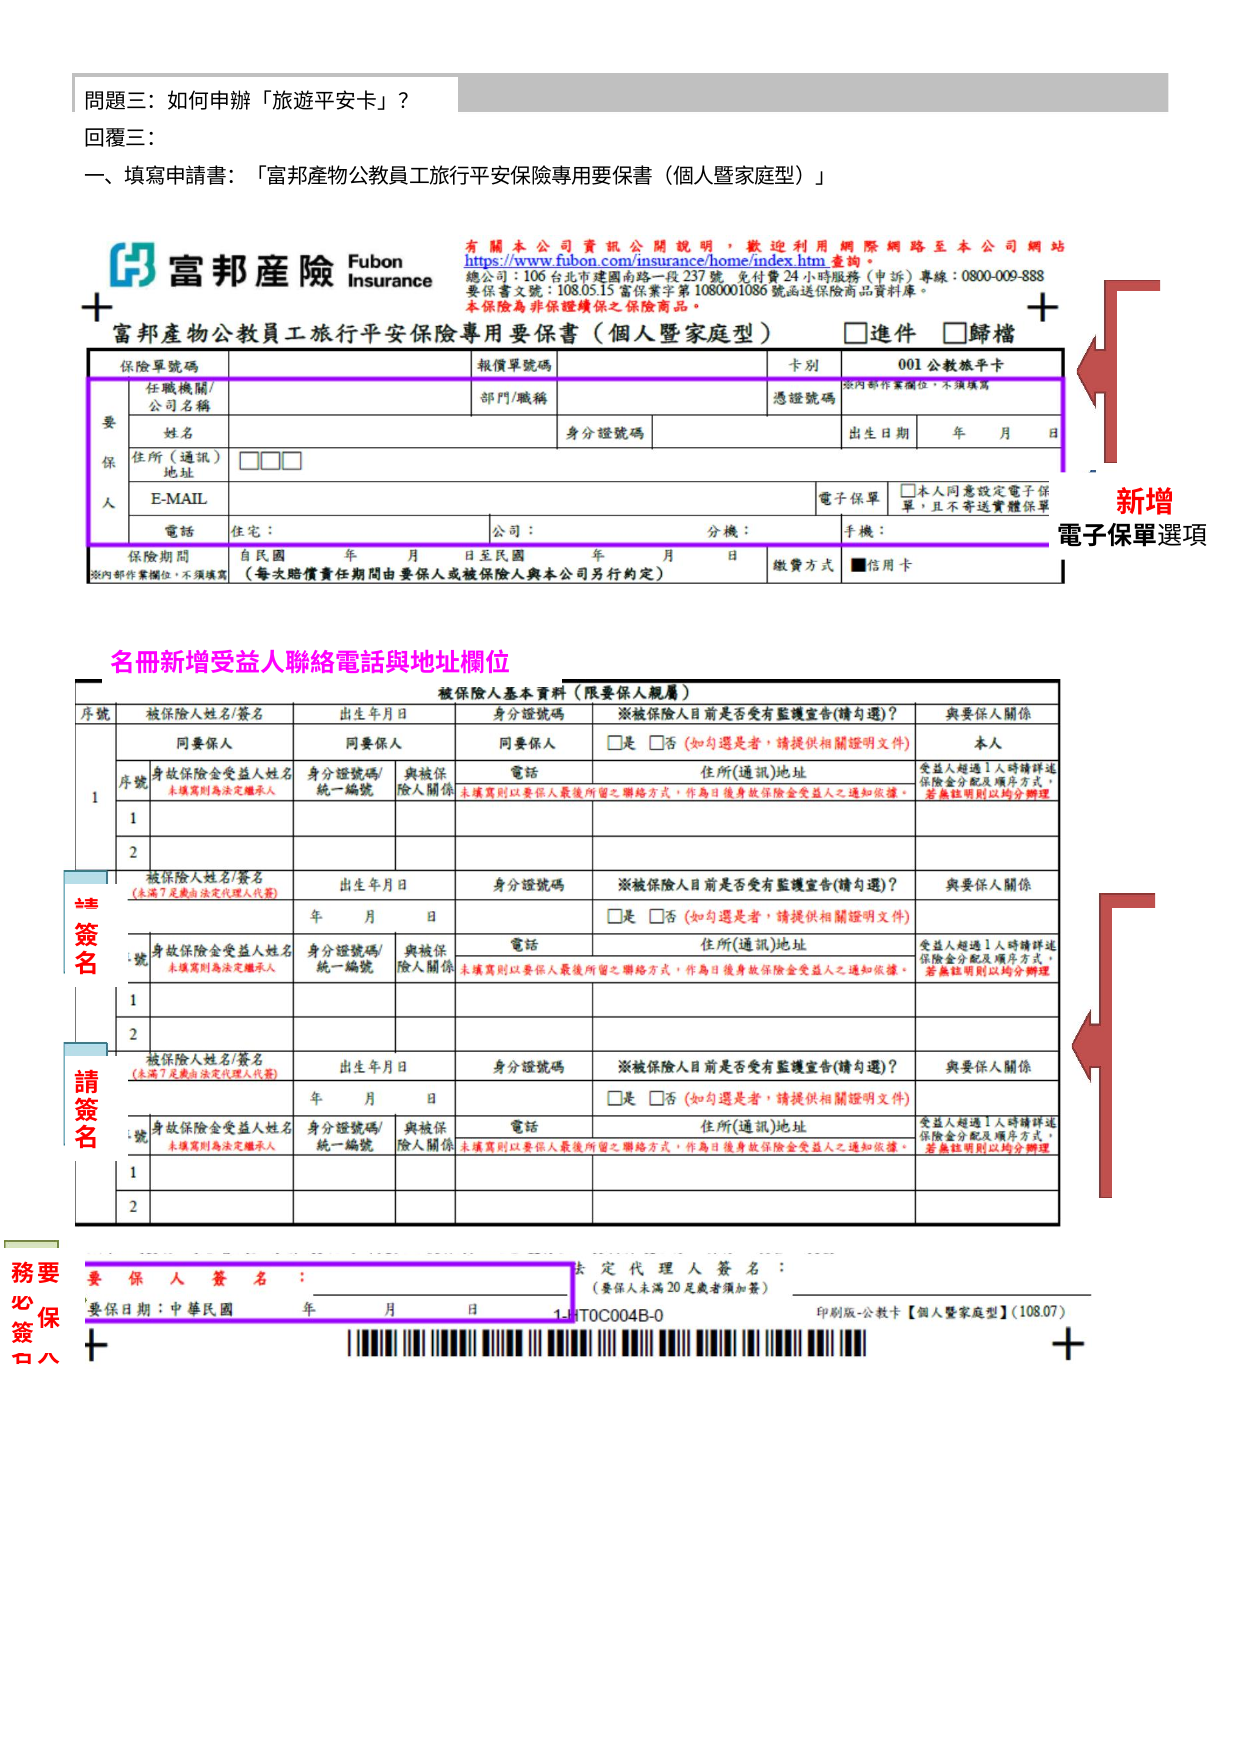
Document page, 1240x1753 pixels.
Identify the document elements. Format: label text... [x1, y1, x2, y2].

text 屬 [1121, 1070, 1161, 1094]
text 料 [1121, 1143, 1161, 1167]
text 務要 [12, 1257, 76, 1287]
text ） [1121, 1094, 1161, 1118]
text 請 [74, 893, 119, 909]
text 料 [1126, 403, 1166, 428]
text 保 [1126, 330, 1166, 354]
text 人 [1126, 354, 1166, 379]
text 眷 [1121, 1045, 1161, 1070]
text 必 [12, 1296, 76, 1314]
picture [75, 235, 1072, 584]
picture [1071, 893, 1156, 1198]
text 請 [74, 1065, 119, 1098]
picture [4, 1240, 1094, 1369]
text 電子保單選項 [1058, 520, 1231, 551]
text 簽 [12, 1329, 76, 1344]
text 簽 [74, 1098, 119, 1125]
text 名 [74, 1125, 119, 1152]
text 一、填寫申請書：「富邦產物公教員工旅行平安保險專用要保書（個人暨家庭型）」 [84, 161, 949, 189]
text 回覆三： [84, 124, 180, 151]
picture [1076, 280, 1161, 463]
text 名 [74, 951, 119, 978]
text 被 [1121, 917, 1161, 948]
text 名冊新增受益人聯絡電話與地址欄位 [111, 645, 553, 678]
picture [63, 679, 1061, 1228]
text 填 [1121, 1167, 1161, 1192]
text 簽 [74, 918, 119, 951]
text 寫 [1126, 452, 1166, 476]
text 人 [1121, 997, 1161, 1021]
text 保 [37, 1314, 76, 1329]
text 填 [1126, 428, 1166, 452]
text （ [1121, 1021, 1161, 1045]
text 新增 [1116, 481, 1231, 520]
text 保 [1121, 948, 1161, 972]
text 寫 [1121, 1192, 1161, 1216]
text 問題三：如何申辦「旅遊平安卡」？ [84, 86, 449, 114]
text 要 [1126, 299, 1166, 330]
text 名人 [12, 1353, 76, 1368]
text 資 [1126, 379, 1166, 403]
picture [72, 73, 1169, 149]
text 資 [1121, 1118, 1161, 1143]
text 險 [1121, 972, 1161, 997]
